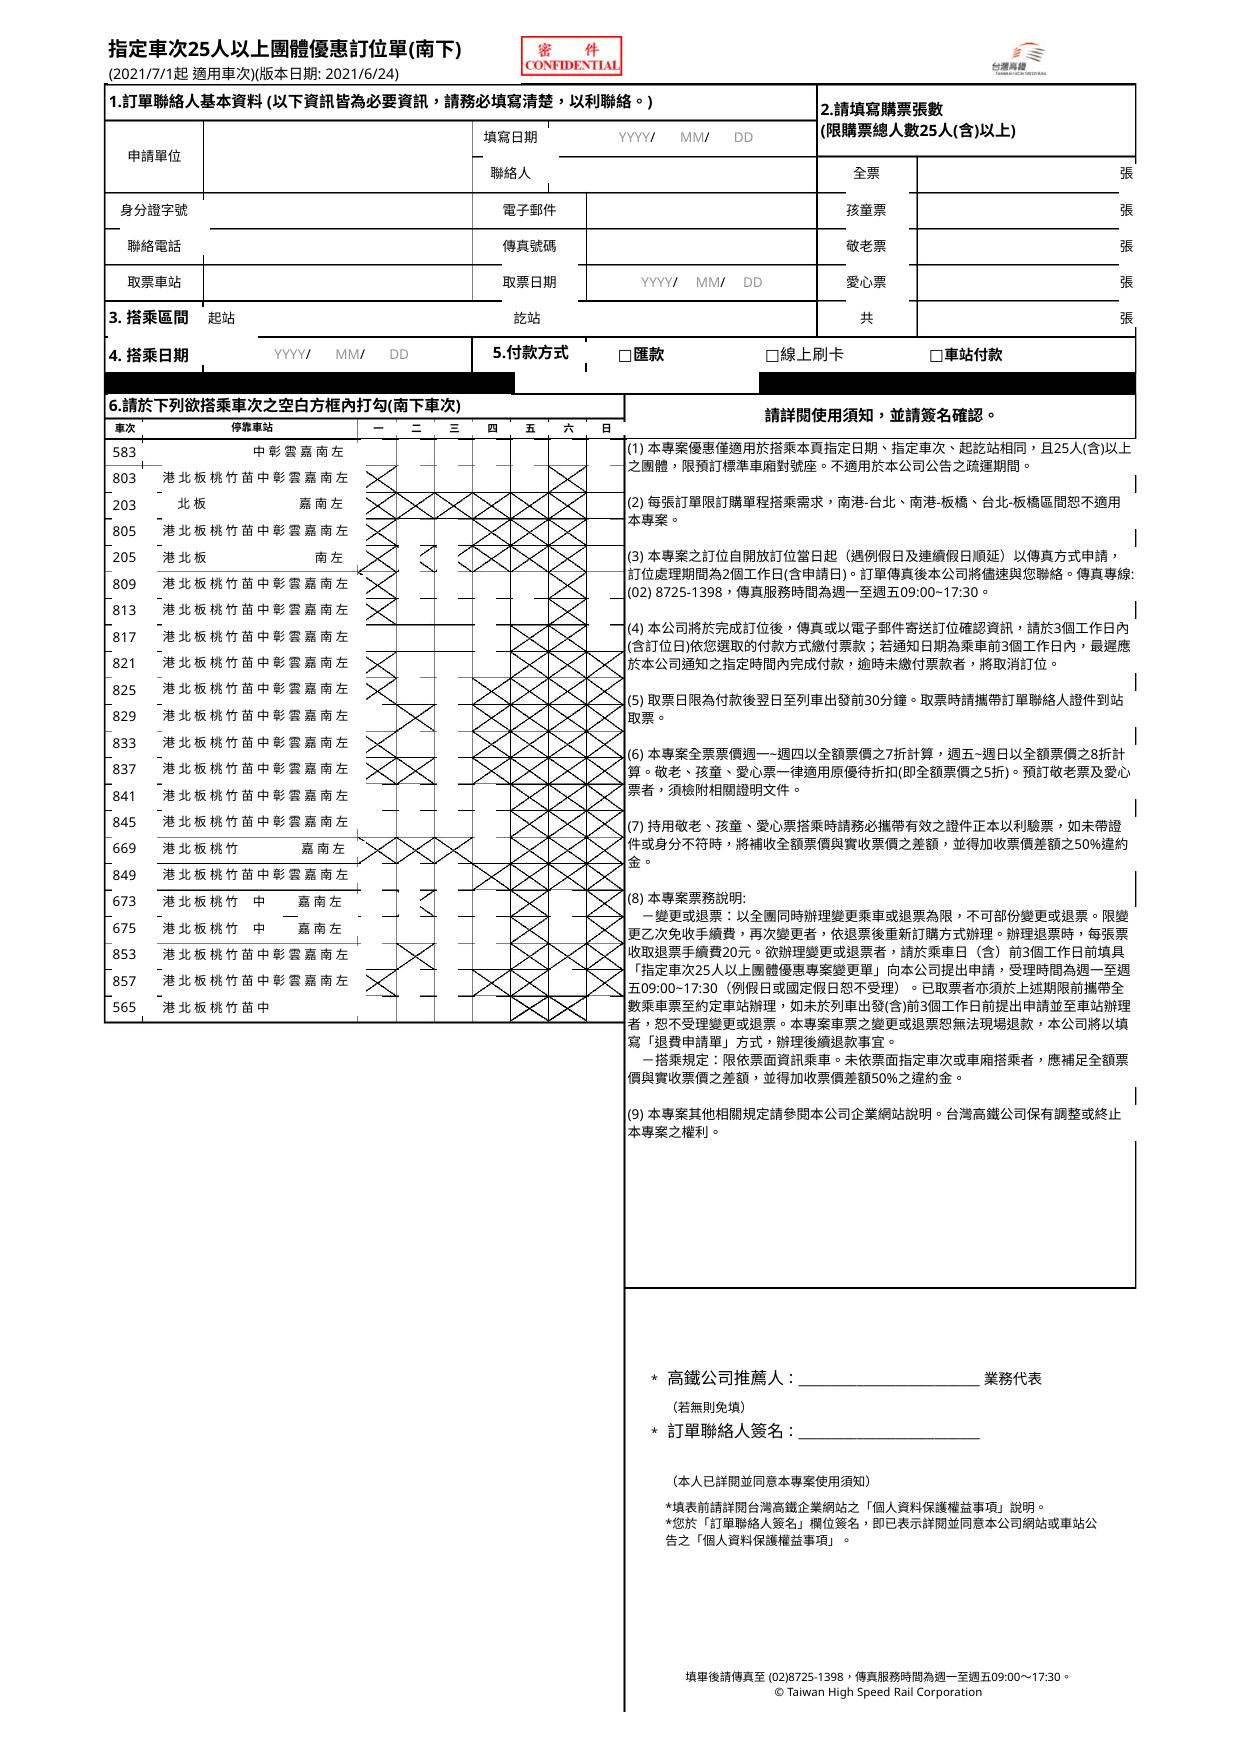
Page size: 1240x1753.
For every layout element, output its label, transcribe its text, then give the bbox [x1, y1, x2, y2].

text Y [399, 811, 420, 824]
text Y [513, 599, 534, 612]
text 訂位處理期間為2個工作日(含申請日)。訂單傳真後本公司將儘速與您聯絡。傳真專線: [627, 565, 1209, 583]
text (6) 本專案全票票價週一~週四以全額票價之7折計算，週五~週日以全額票價之8折計 [627, 745, 1206, 763]
text Y [475, 784, 496, 797]
text Y [399, 466, 420, 479]
text Y [437, 598, 458, 612]
text Y [589, 996, 610, 1009]
text (本公司公告之疏運期間不適用) [515, 372, 759, 393]
text Y [399, 598, 420, 612]
text Y [589, 519, 610, 532]
text 849 [112, 866, 157, 884]
text 港 北 板 桃 竹 苗 中 [162, 1000, 366, 1016]
text 港 北 板 桃 竹 [162, 894, 253, 910]
text 港 北 板 桃 竹 嘉 南 左 [162, 841, 366, 857]
text 五09:00~17:30（例假日或國定假日恕不受理）。已取票者亦須於上述期限前攜帶全 [627, 979, 1206, 997]
text 算。敬老、孩童、愛心票一律適用原優待折扣(即全額票價之5折)。預訂敬老票及愛心 [627, 763, 1206, 781]
text Y [475, 996, 496, 1009]
text 675 [112, 919, 157, 937]
text 張 [1119, 272, 1154, 291]
text 565 [112, 998, 157, 1016]
text © Taiwan High Speed Rail Corporation [774, 1684, 1134, 1699]
text 809 [112, 575, 157, 593]
text MM/ [335, 344, 388, 363]
text 張 [1119, 164, 1154, 183]
text 價與實收票價之差額，並得加收票價差額50%之違約金。 [627, 1069, 1202, 1087]
text * 訂單聯絡人簽名：____________________________ [651, 1420, 1031, 1442]
text 更乙次免收手續費，再次變更者，依退票後重新訂購方式辦理。辦理退票時，每張票 [627, 925, 1206, 943]
text 張 [1119, 200, 1154, 219]
text 於本公司通知之指定時間內完成付款，逾時未繳付票款者，將取消訂位。 [627, 655, 1206, 673]
text 669 [112, 840, 157, 858]
text Y [399, 439, 420, 453]
text Y [366, 704, 382, 718]
text 829 [112, 707, 157, 725]
text 孩童票 [846, 200, 909, 219]
text Y [361, 890, 382, 903]
text Y [437, 758, 458, 771]
text 港 北 板 桃 竹 苗 中 彰 雲 嘉 南 左 [162, 655, 366, 671]
text 港 北 板 桃 竹 苗 中 彰 雲 嘉 南 左 [162, 628, 366, 644]
text 1.訂單聯絡人基本資料 (以下資訊皆為必要資訊，請務必填寫清楚，以利聯絡。) [108, 91, 729, 112]
text Y [437, 731, 458, 744]
text Y [437, 943, 458, 957]
text 寫「退費申請單」方式，辦理後續退款事宜。 [627, 1033, 1206, 1051]
text YYYY/ [274, 344, 334, 363]
text Y [475, 598, 496, 612]
text (2021/7/1起 適用車次)(版本日期: 2021/6/24) [108, 64, 521, 84]
text * 高鐵公司推薦人：____________________________ 業務代表 [651, 1367, 1102, 1389]
text 停靠車站 [231, 421, 287, 434]
text －搭乘規定：限依票面資訊乘車。未依票面指定車次或車廂搭乘者，應補足全額票 [641, 1051, 1202, 1069]
text 833 [112, 734, 157, 752]
text Y [399, 784, 420, 797]
text 港 北 板 桃 竹 [162, 920, 253, 936]
text *您於「訂單聯絡人簽名」欄位簽名，即已表示詳閱並同意本公司網站或車站公 [665, 1516, 1160, 1532]
text *填表前請詳閱台灣高鐵企業網站之「個人資料保護權益事項」說明。 [665, 1499, 1160, 1516]
text 取票。 [627, 709, 1197, 727]
text (含訂位日)依您選取的付款方式繳付票款；若通知日期為乘車前3個工作日內，最遲應 [627, 637, 1206, 655]
text Y [513, 439, 534, 453]
text 中 [253, 920, 283, 936]
text 港 北 板 南 左 [162, 549, 366, 565]
text Y [475, 811, 496, 824]
text 583 [112, 443, 157, 461]
text 嘉 南 左 [298, 894, 358, 910]
text 5.付款方式 [493, 342, 591, 363]
text 837 [112, 760, 157, 778]
text 車次 [114, 422, 150, 435]
text －變更或退票：以全團同時辦理變更乘車或退票為限，不可部份變更或退票。限變 [641, 907, 1206, 925]
text 申請單位 [127, 146, 203, 165]
text 205 [112, 549, 157, 567]
text 853 [112, 946, 157, 963]
text 填畢後請傳真至 (02)8725-1398，傳真服務時間為週一至週五09:00～17:30。 [685, 1669, 1134, 1684]
text Y [437, 439, 458, 453]
text (2) 每張訂單限訂購單程搭乘需求，南港-台北、南港-板橋、台北-板橋區間恕不適用 [627, 493, 1199, 511]
text Y [589, 439, 610, 453]
text 港 北 板 桃 竹 苗 中 彰 雲 嘉 南 左 [162, 469, 366, 485]
text Y [399, 996, 420, 1009]
text Y [475, 890, 496, 903]
text Y [437, 519, 458, 532]
text Y [361, 439, 382, 453]
text 港 北 板 桃 竹 苗 中 彰 雲 嘉 南 左 [162, 867, 366, 883]
text 港 北 板 桃 竹 苗 中 彰 雲 嘉 南 左 [162, 708, 366, 724]
text 港 北 板 桃 竹 苗 中 彰 雲 嘉 南 左 [162, 973, 366, 989]
text 傳真號碼 [502, 236, 578, 255]
text （本人已詳閱並同意本專案使用須知） [665, 1473, 909, 1489]
text 二 [411, 422, 437, 435]
text Y [437, 678, 458, 691]
text 嘉 南 左 [298, 920, 358, 936]
text (1) 本專案優惠僅適用於搭乘本頁指定日期、指定車次、起訖站相同，且25人(含)以上 [627, 439, 1207, 457]
text 者，恕不受理變更或退票。本專案車票之變更或退票恕無法現場退款，本公司將以填 [627, 1015, 1206, 1033]
text 全票 [853, 164, 909, 183]
text 3. 搭乘區間 起站 [108, 307, 258, 328]
text Y [551, 969, 572, 983]
text 三 [449, 422, 475, 435]
text DD [734, 128, 775, 147]
text Y [361, 943, 382, 957]
text 673 [112, 893, 157, 911]
text Y [475, 837, 496, 851]
text 本專案。 [627, 511, 1199, 529]
text 825 [112, 681, 157, 699]
text 港 北 板 桃 竹 苗 中 彰 雲 嘉 南 左 [162, 946, 366, 962]
text □匯款 [618, 343, 688, 364]
text 北 板 嘉 南 左 [177, 496, 366, 512]
text Y [589, 466, 610, 479]
text (02) 8725-1398，傳真服務時間為週一至週五09:00~17:30。 [627, 583, 1209, 601]
text Y [475, 439, 496, 453]
text Y [366, 811, 382, 824]
text Y [361, 863, 382, 877]
text (4) 本公司將於完成訂位後，傳真或以電子郵件寄送訂位確認資訊，請於3個工作日內 [627, 619, 1206, 637]
text Y [366, 784, 382, 797]
text Y [361, 917, 382, 930]
text (9) 本專案其他相關規定請參閱本公司企業網站說明。台灣高鐵公司保有調整或終止 [627, 1105, 1194, 1123]
text 共 [860, 308, 909, 327]
text 817 [112, 628, 157, 646]
text Y [399, 519, 420, 532]
text 857 [112, 972, 157, 990]
text YYYY/ [619, 128, 679, 147]
text 803 [112, 469, 157, 487]
text 聯絡人 [490, 164, 559, 183]
text 6.請於下列欲搭乘車次之空白方框內打勾(南下車次) [108, 394, 511, 415]
text Y [437, 811, 458, 824]
text 愛心票 [846, 272, 909, 291]
text 一 [373, 422, 399, 435]
text 電子郵件 [502, 200, 578, 219]
text Y [551, 890, 572, 903]
text 港 北 板 桃 竹 苗 中 彰 雲 嘉 南 左 [162, 734, 366, 750]
text 港 北 板 桃 竹 苗 中 彰 雲 嘉 南 左 [162, 761, 366, 777]
text 港 北 板 桃 竹 苗 中 彰 雲 嘉 南 左 [162, 814, 366, 829]
text DD [389, 344, 431, 363]
text Y [437, 705, 458, 718]
text 請詳閱使用須知，並請簽名確認。 [764, 405, 1032, 426]
text 港 北 板 桃 竹 苗 中 彰 雲 嘉 南 左 [162, 681, 366, 697]
text Y [589, 599, 610, 612]
text Y [475, 917, 496, 930]
text 聯絡電話 [127, 236, 210, 255]
text Y [399, 969, 420, 983]
text □線上刷卡 [765, 348, 868, 363]
text 六 [563, 422, 589, 435]
text 取票日期 [502, 272, 578, 291]
text 之團體，限預訂標準車廂對號座。不適用於本公司公告之疏運期間。 [627, 457, 1207, 475]
text 票者，須檢附相關證明文件。 [627, 781, 1206, 799]
text 身分證字號 [120, 200, 210, 219]
text 件或身分不符時，將補收全額票價與實收票價之差額，並得加收票價差額之50%違約 [627, 835, 1203, 853]
text 805 [112, 522, 157, 540]
text (3) 本專案之訂位自開放訂位當日起（遇例假日及連續假日順延）以傳真方式申請， [627, 547, 1209, 565]
text Y [475, 943, 496, 957]
text 821 [112, 654, 157, 672]
text 金。 [627, 853, 1203, 871]
text 取票車站 [127, 272, 203, 291]
text 張 [1119, 308, 1154, 327]
text 收取退票手續費20元。欲辦理變更或退票者，請於乘車日（含）前3個工作日前填具 [627, 943, 1206, 961]
text 港 北 板 桃 竹 苗 中 彰 雲 嘉 南 左 [162, 522, 366, 538]
text 指定車次25人以上團體優惠訂位單(南下) [108, 36, 521, 62]
text Y [513, 466, 534, 479]
text Y [551, 917, 572, 930]
text （若無則免填） [665, 1399, 1102, 1416]
text Y [437, 890, 458, 903]
text MM/ [680, 128, 733, 147]
text 四 [487, 422, 513, 435]
text 張 [1119, 236, 1154, 255]
text Y [551, 439, 572, 453]
text Y [437, 466, 458, 479]
text 訖站 [513, 308, 578, 327]
text 港 北 板 桃 竹 苗 中 彰 雲 嘉 南 左 [162, 787, 366, 803]
text (限購票總人數25人(含)以上) [820, 120, 1045, 141]
text Y [437, 996, 458, 1010]
text 港 北 板 桃 竹 苗 中 彰 雲 嘉 南 左 [162, 602, 366, 618]
text 中 [253, 894, 283, 910]
text 五 [525, 422, 551, 435]
text Y [399, 863, 420, 877]
text 填寫日期 [483, 128, 559, 147]
text 本專案之權利。 [627, 1123, 1194, 1141]
text 敬老票 [846, 236, 909, 255]
text 中 彰 雲 嘉 南 左 [253, 443, 366, 459]
text Y [366, 996, 382, 1009]
text Y [513, 572, 534, 585]
text 845 [112, 813, 157, 831]
text 2.請填寫購票張數 [820, 99, 965, 119]
text Y [589, 625, 610, 638]
text 841 [112, 787, 157, 805]
text Y [399, 731, 420, 744]
text 數乘車票至約定車站辦理，如未於列車出發(含)前3個工作日前提出申請並至車站辦理 [627, 997, 1206, 1015]
text 告之「個人資料保護權益事項」。 [665, 1532, 1160, 1549]
text □車站付款 [929, 344, 1027, 364]
text Y [437, 917, 458, 930]
text Y [437, 652, 458, 665]
text Y [399, 678, 420, 691]
text 日 [601, 422, 627, 435]
text Y [589, 572, 610, 585]
text 港 北 板 桃 竹 苗 中 彰 雲 嘉 南 左 [162, 575, 366, 591]
text 4. 搭乘日期 [108, 344, 258, 365]
text Y [475, 466, 496, 479]
text YYYY/ MM/ DD [641, 272, 791, 291]
text 813 [112, 602, 157, 619]
text (8) 本專案票務說明: [627, 889, 766, 907]
text Y [437, 970, 458, 983]
text 203 [112, 496, 157, 513]
text (5) 取票日限為付款後翌日至列車出發前30分鐘。取票時請攜帶訂單聯絡人證件到站 [627, 691, 1197, 709]
text (7) 持用敬老、孩童、愛心票搭乘時請務必攜帶有效之證件正本以利驗票，如未帶證 [627, 817, 1203, 835]
text 「指定車次25人以上團體優惠專案變更單」向本公司提出申請，受理時間為週一至週 [627, 961, 1206, 979]
text Y [399, 652, 420, 665]
text Y [475, 652, 496, 665]
text Y [437, 784, 458, 798]
text Y [399, 917, 420, 930]
text Y [437, 863, 458, 877]
